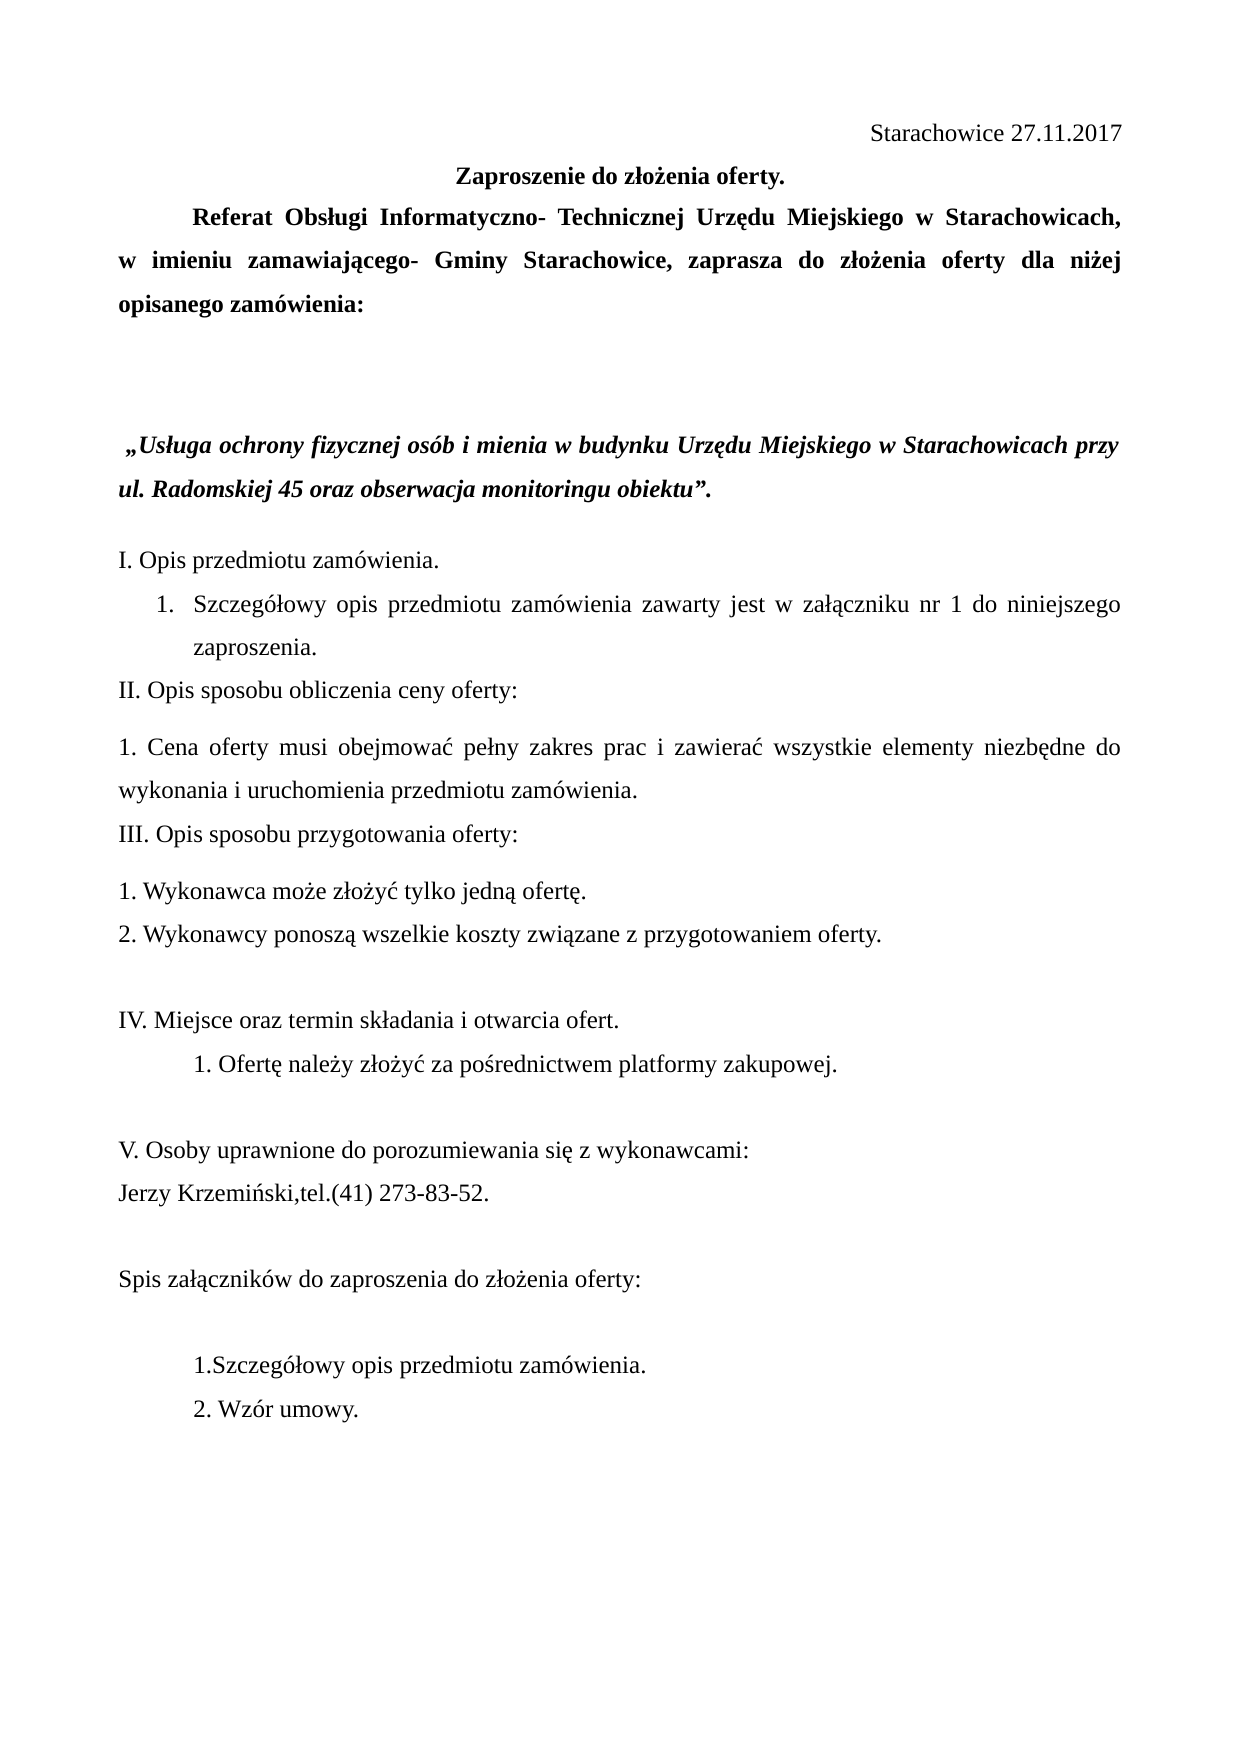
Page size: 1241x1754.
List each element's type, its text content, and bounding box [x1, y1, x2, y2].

text Zaproszenie do złożenia oferty. [118, 161, 1122, 190]
list V. Osoby uprawnione do porozumiewania się z wykonawcami: [118, 1135, 1122, 1164]
text I. Opis przedmiotu zamówienia. [118, 546, 1122, 574]
list 1. Ofertę należy złożyć za pośrednictwem platformy zakupowej. [117, 1049, 1122, 1077]
list Szczegółowy opis przedmiotu zamówienia zawarty jest w załączniku nr 1 do niniejszego zaproszenia. [156, 589, 1122, 661]
text 2. Wykonawcy ponoszą wszelkie koszty związane z przygotowaniem oferty. [118, 919, 1122, 948]
list 2. Wzór umowy. [156, 1394, 1122, 1422]
list „Usługa ochrony fizycznej osób i mienia w budynku Urzędu Miejskiego w Starachowicach przy ul. Radomskiej 45 oraz obserwacja monitoringu obiektu”. [118, 431, 1122, 502]
text Referat Obsługi Informatyczno- Technicznej Urzędu Miejskiego w Starachowicach, w imieniu zamawiającego- Gminy Starachowice, zaprasza do złożenia oferty dla niżej opisanego zamówienia: [118, 202, 1122, 317]
text III. Opis sposobu przygotowania oferty: [118, 819, 1122, 847]
text 1. Cena oferty musi obejmować pełny zakres prac i zawierać wszystkie elementy niezbędne do wykonania i uruchomienia przedmiotu zamówienia. [118, 732, 1122, 804]
list IV. Miejsce oraz termin składania i otwarcia ofert. [118, 1006, 1122, 1034]
text II. Opis sposobu obliczenia ceny oferty: [118, 675, 1122, 704]
list 1.Szczegółowy opis przedmiotu zamówienia. [156, 1351, 1122, 1379]
text Spis załączników do zaproszenia do złożenia oferty: [118, 1264, 1122, 1293]
text 1. Wykonawca może złożyć tylko jedną ofertę. [118, 876, 1122, 905]
text Starachowice 27.11.2017 [118, 118, 1122, 147]
text Jerzy Krzemiński,tel.(41) 273-83-52. [118, 1178, 1122, 1207]
